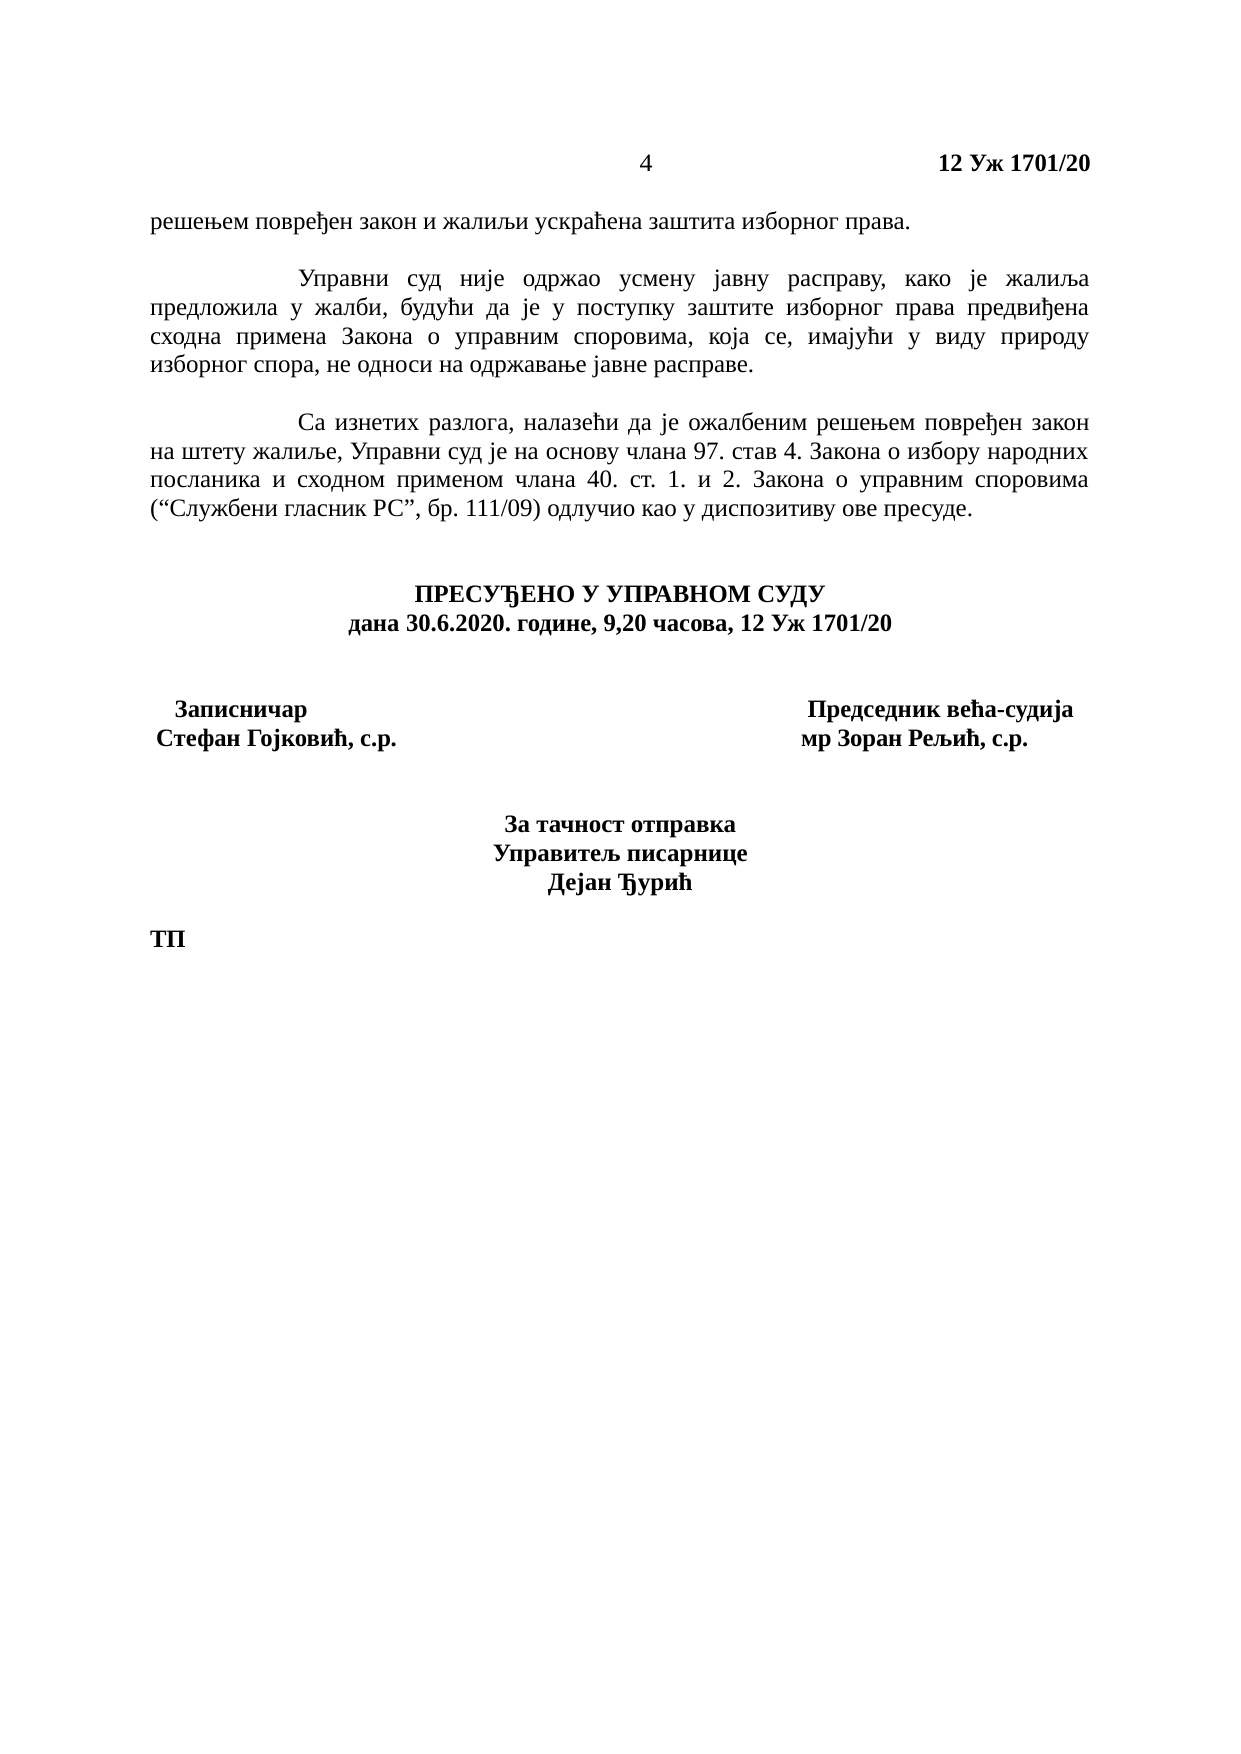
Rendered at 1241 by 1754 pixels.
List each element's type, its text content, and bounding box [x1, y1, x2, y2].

text Дејан Ђурић [150, 867, 1090, 896]
text ПРЕСУЂЕНО У УПРАВНОМ СУДУ [150, 579, 1090, 608]
text решењем повређен закон и жалиљи ускраћена заштита изборног права. [150, 206, 1090, 234]
text Управни суд није одржао усмену јавну расправу, како је жалиља предложила у жалби, будући да је у поступку заштите изборног права предвиђена сходна примена Закона о управним споровима, која се, имајући у виду природу изборног спора, не односи на одржавање јавне расправе. [150, 263, 1090, 378]
text Записничар Председник већа-судија [150, 694, 1090, 723]
text Са изнетих разлога, налазећи да је ожалбеним решењем повређен закон на штету жалиље, Управни суд је на основу члана 97. став 4. Закона о избору народних посланика и сходном применом члана 40. ст. 1. и 2. Закона о управним споровима (“Службени гласник РС”, бр. 111/09) одлучио као у диспозитиву ове пресуде. [150, 407, 1090, 522]
text Стефан Гојковић, с.р. мр Зоран Рељић, с.р. [150, 723, 1090, 752]
text За тачност отправка [150, 809, 1090, 838]
text ТП [150, 924, 1090, 953]
text дана 30.6.2020. године, 9,20 часова, 12 Уж 1701/20 [150, 608, 1090, 637]
text Управитељ писарнице [150, 838, 1090, 867]
